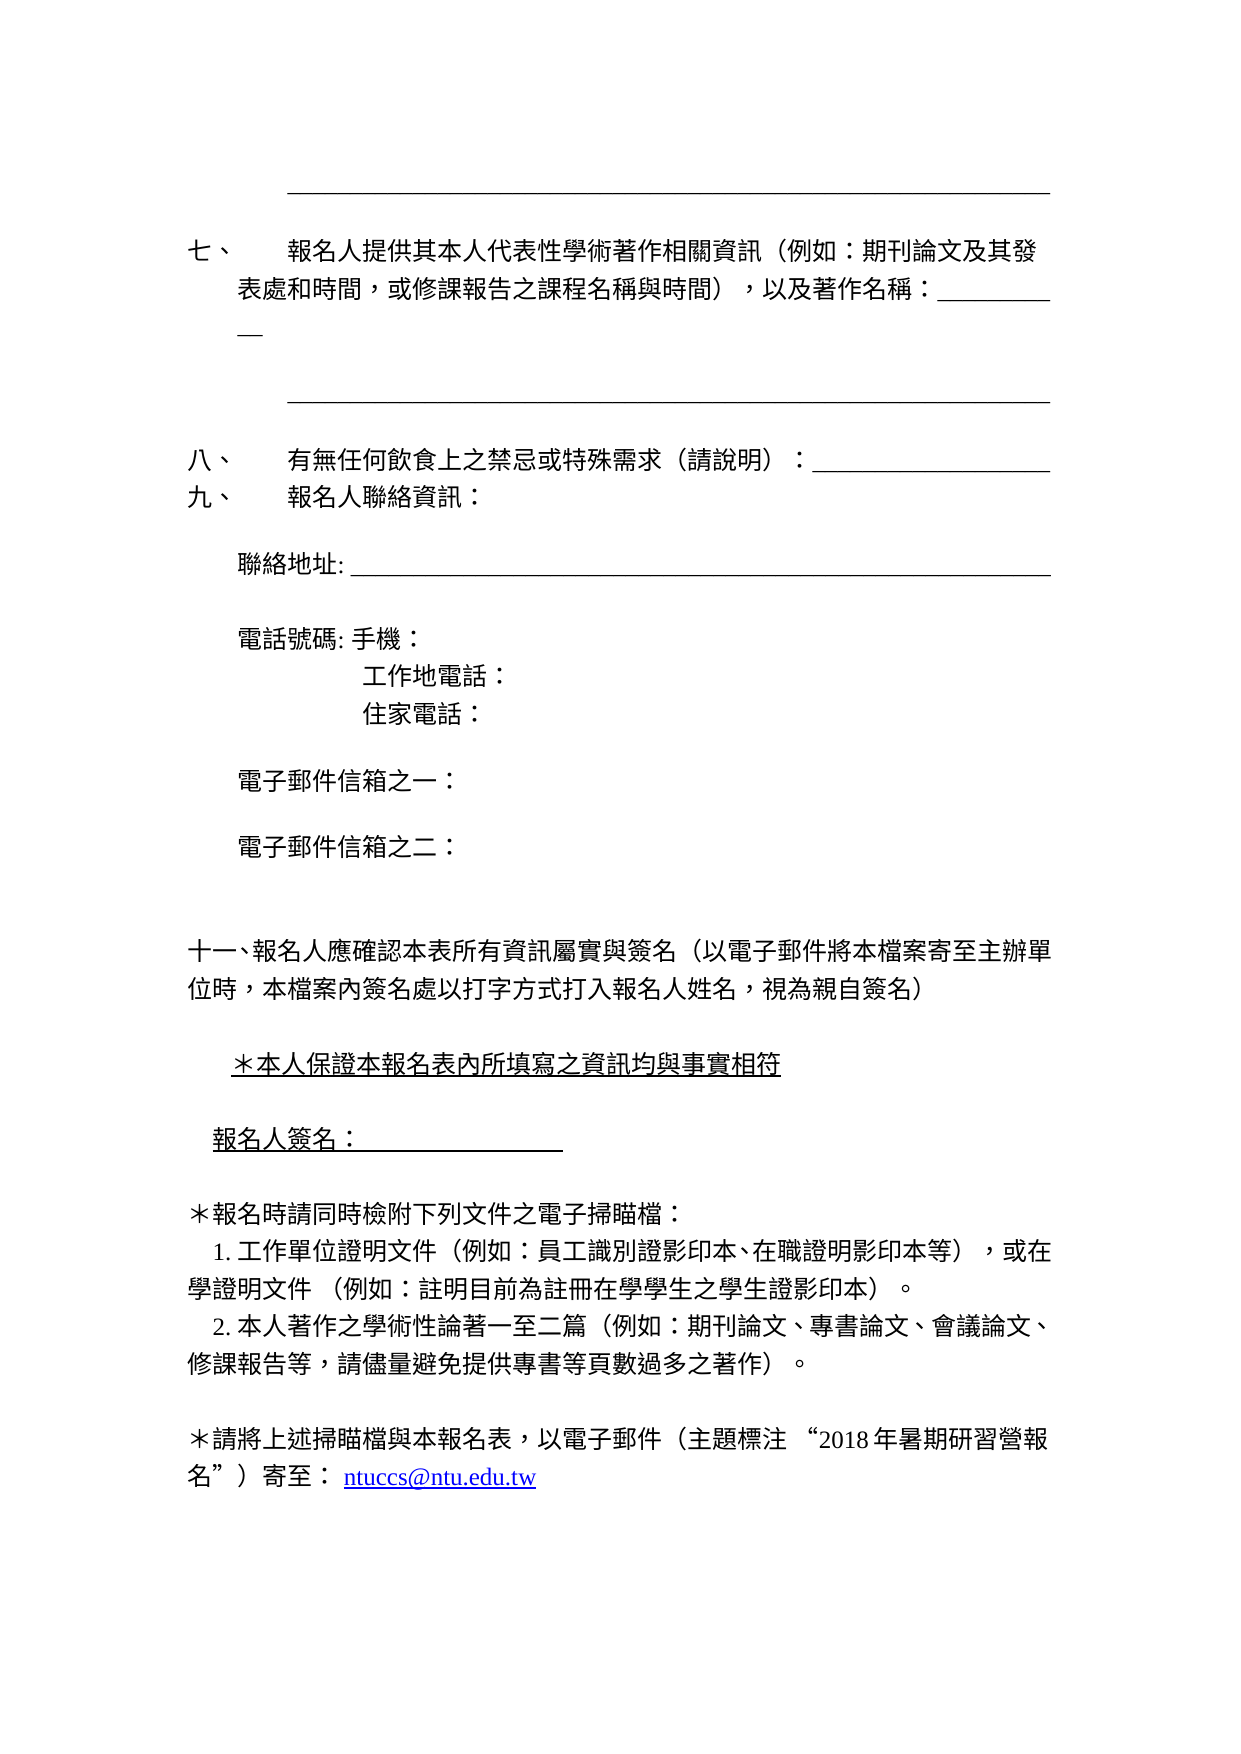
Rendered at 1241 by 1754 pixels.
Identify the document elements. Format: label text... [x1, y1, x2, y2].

list 有無任何飲食上之禁忌或特殊需求（請說明）：___________________ [187, 439, 1053, 477]
text 電話號碼: 手機： [237, 619, 1053, 656]
text 十一、報名人應確認本表所有資訊屬實與簽名（以電子郵件將本檔案寄至主辦單位時，本檔案內簽名處以打字方式打入報名人姓名，視為親自簽名） [187, 931, 1053, 1006]
text ＊本人保證本報名表內所填寫之資訊均與事實相符 [187, 1044, 1053, 1081]
text 電子郵件信箱之一： [237, 760, 1053, 798]
text 電子郵件信箱之二： [237, 827, 1053, 864]
text ­_____________________________________________________________ [287, 164, 1053, 202]
text 2. 本人著作之學術性論著一至二篇（例如：期刊論文、專書論文、會議論文、修課報告等，請儘量避免提供專書等頁數過多之著作）。 [187, 1306, 1053, 1381]
text ＊請將上述掃瞄檔與本報名表，以電子郵件（主題標注 “2018年暑期研習營報名”）寄至： ntuccs@ntu.edu.tw [187, 1419, 1053, 1494]
list 報名人聯絡資訊： [187, 477, 1053, 514]
text 工作地電話： [337, 656, 1053, 694]
text 聯絡地址: ________________________________________________________ [237, 544, 1053, 581]
text 住家電話： [337, 694, 1053, 731]
text 報名人簽名： [187, 1119, 1053, 1156]
list 報名人提供其本人代表性學術著作相關資訊（例如：期刊論文及其發表處和時間，或修課報告之課程名稱與時間），以及著作名稱：___________ [187, 231, 1053, 344]
text 1. 工作單位證明文件（例如：員工識別證影印本、在職證明影印本等），或在學證明文件 （例如：註明目前為註冊在學學生之學生證影印本）。 [187, 1231, 1053, 1306]
text _____________________________________________________________ [287, 373, 1053, 410]
text ＊報名時請同時檢附下列文件之電子掃瞄檔： [187, 1194, 1053, 1231]
